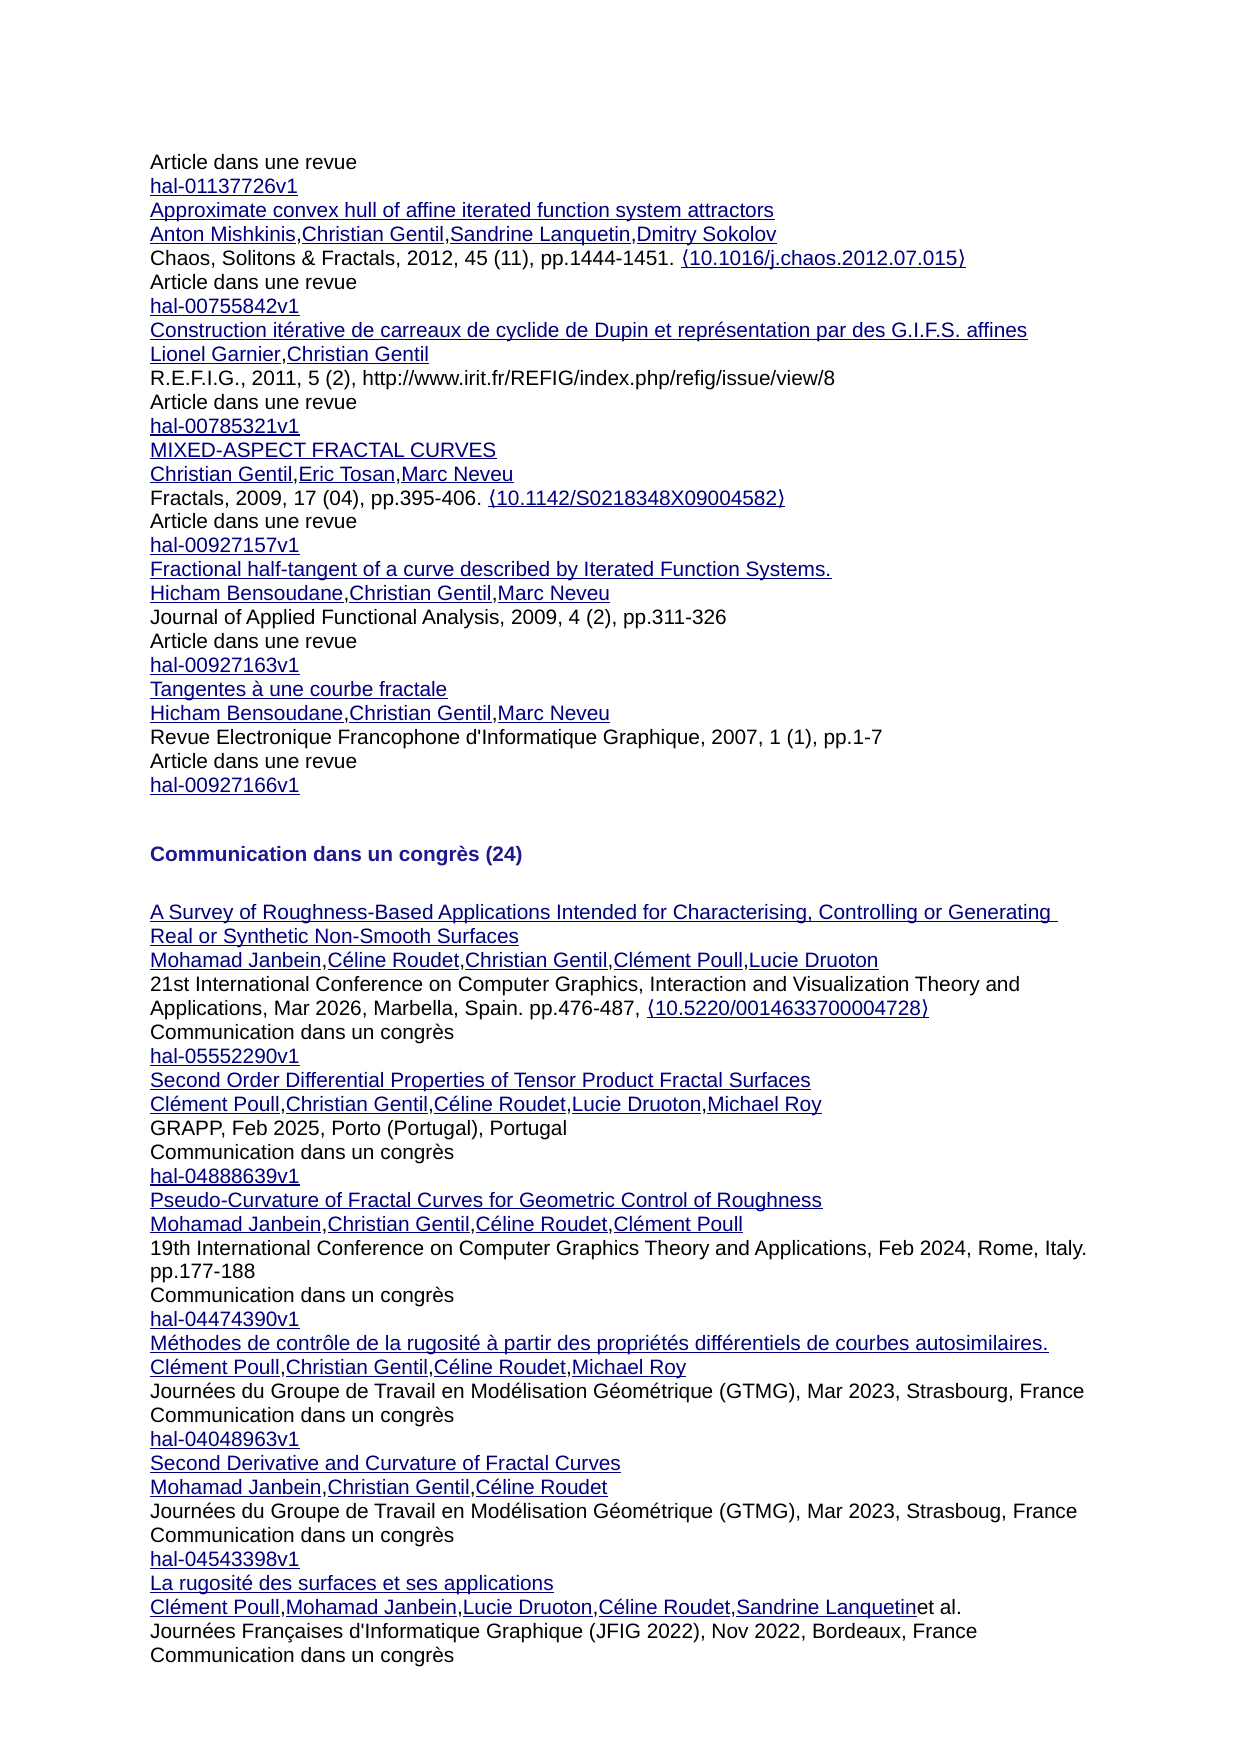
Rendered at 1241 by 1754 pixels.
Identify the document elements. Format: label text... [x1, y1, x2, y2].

table_header A Survey of Roughness-Based Applications Intended for Characterising, Controlling or Generating Real or Synthetic Non-Smooth Surfaces Mohamad Janbein,Céline Roudet,Christian Gentil,Clément Poull,Lucie Druoton 21st International Conference on Computer Graphics, Interaction and Visualization Theory and Applications, Mar 2026, Marbella, Spain. pp.476-487, ⟨10.5220/0014633700004728⟩ Communication dans un congrès hal-05552290v1 [150, 900, 1090, 1068]
table_cell Construction itérative de carreaux de cyclide de Dupin et représentation par des G.I.F.S. affines Lionel Garnier,Christian Gentil R.E.F.I.G., 2011, 5 (2), http://www.irit.fr/REFIG/index.php/refig/issue/view/8 Article dans une revue hal-00785321v1 [150, 318, 1090, 437]
table_cell Fractional half-tangent of a curve described by Iterated Function Systems. Hicham Bensoudane,Christian Gentil,Marc Neveu Journal of Applied Functional Analysis, 2009, 4 (2), pp.311-326 Article dans une revue hal-00927163v1 [150, 557, 1090, 677]
table_cell Second Derivative and Curvature of Fractal Curves Mohamad Janbein,Christian Gentil,Céline Roudet Journées du Groupe de Travail en Modélisation Géométrique (GTMG), Mar 2023, Strasboug, France Communication dans un congrès hal-04543398v1 [150, 1451, 1090, 1571]
table_cell MIXED-ASPECT FRACTAL CURVES Christian Gentil,Eric Tosan,Marc Neveu Fractals, 2009, 17 (04), pp.395-406. ⟨10.1142/S0218348X09004582⟩ Article dans une revue hal-00927157v1 [150, 438, 1090, 557]
subtitle Communication dans un congrès (24) [150, 842, 1090, 866]
table_cell Article dans une revue hal-01137726v1 [150, 150, 1090, 198]
table_cell Approximate convex hull of affine iterated function system attractors Anton Mishkinis,Christian Gentil,Sandrine Lanquetin,Dmitry Sokolov Chaos, Solitons & Fractals, 2012, 45 (11), pp.1444-1451. ⟨10.1016/j.chaos.2012.07.015⟩ Article dans une revue hal-00755842v1 [150, 198, 1090, 318]
table_cell Pseudo-Curvature of Fractal Curves for Geometric Control of Roughness Mohamad Janbein,Christian Gentil,Céline Roudet,Clément Poull 19th International Conference on Computer Graphics Theory and Applications, Feb 2024, Rome, Italy. pp.177-188 Communication dans un congrès hal-04474390v1 [150, 1188, 1090, 1331]
table_cell Tangentes à une courbe fractale Hicham Bensoudane,Christian Gentil,Marc Neveu Revue Electronique Francophone d'Informatique Graphique, 2007, 1 (1), pp.1-7 Article dans une revue hal-00927166v1 [150, 677, 1090, 797]
table_cell Second Order Differential Properties of Tensor Product Fractal Surfaces Clément Poull,Christian Gentil,Céline Roudet,Lucie Druoton,Michael Roy GRAPP, Feb 2025, Porto (Portugal), Portugal Communication dans un congrès hal-04888639v1 [150, 1068, 1090, 1187]
table_cell Méthodes de contrôle de la rugosité à partir des propriétés différentiels de courbes autosimilaires. Clément Poull,Christian Gentil,Céline Roudet,Michael Roy Journées du Groupe de Travail en Modélisation Géométrique (GTMG), Mar 2023, Strasbourg, France Communication dans un congrès hal-04048963v1 [150, 1331, 1090, 1451]
table_cell La rugosité des surfaces et ses applications Clément Poull,Mohamad Janbein,Lucie Druoton,Céline Roudet,Sandrine Lanquetinet al. Journées Françaises d'Informatique Graphique (JFIG 2022), Nov 2022, Bordeaux, France Communication dans un congrès [150, 1571, 1090, 1667]
